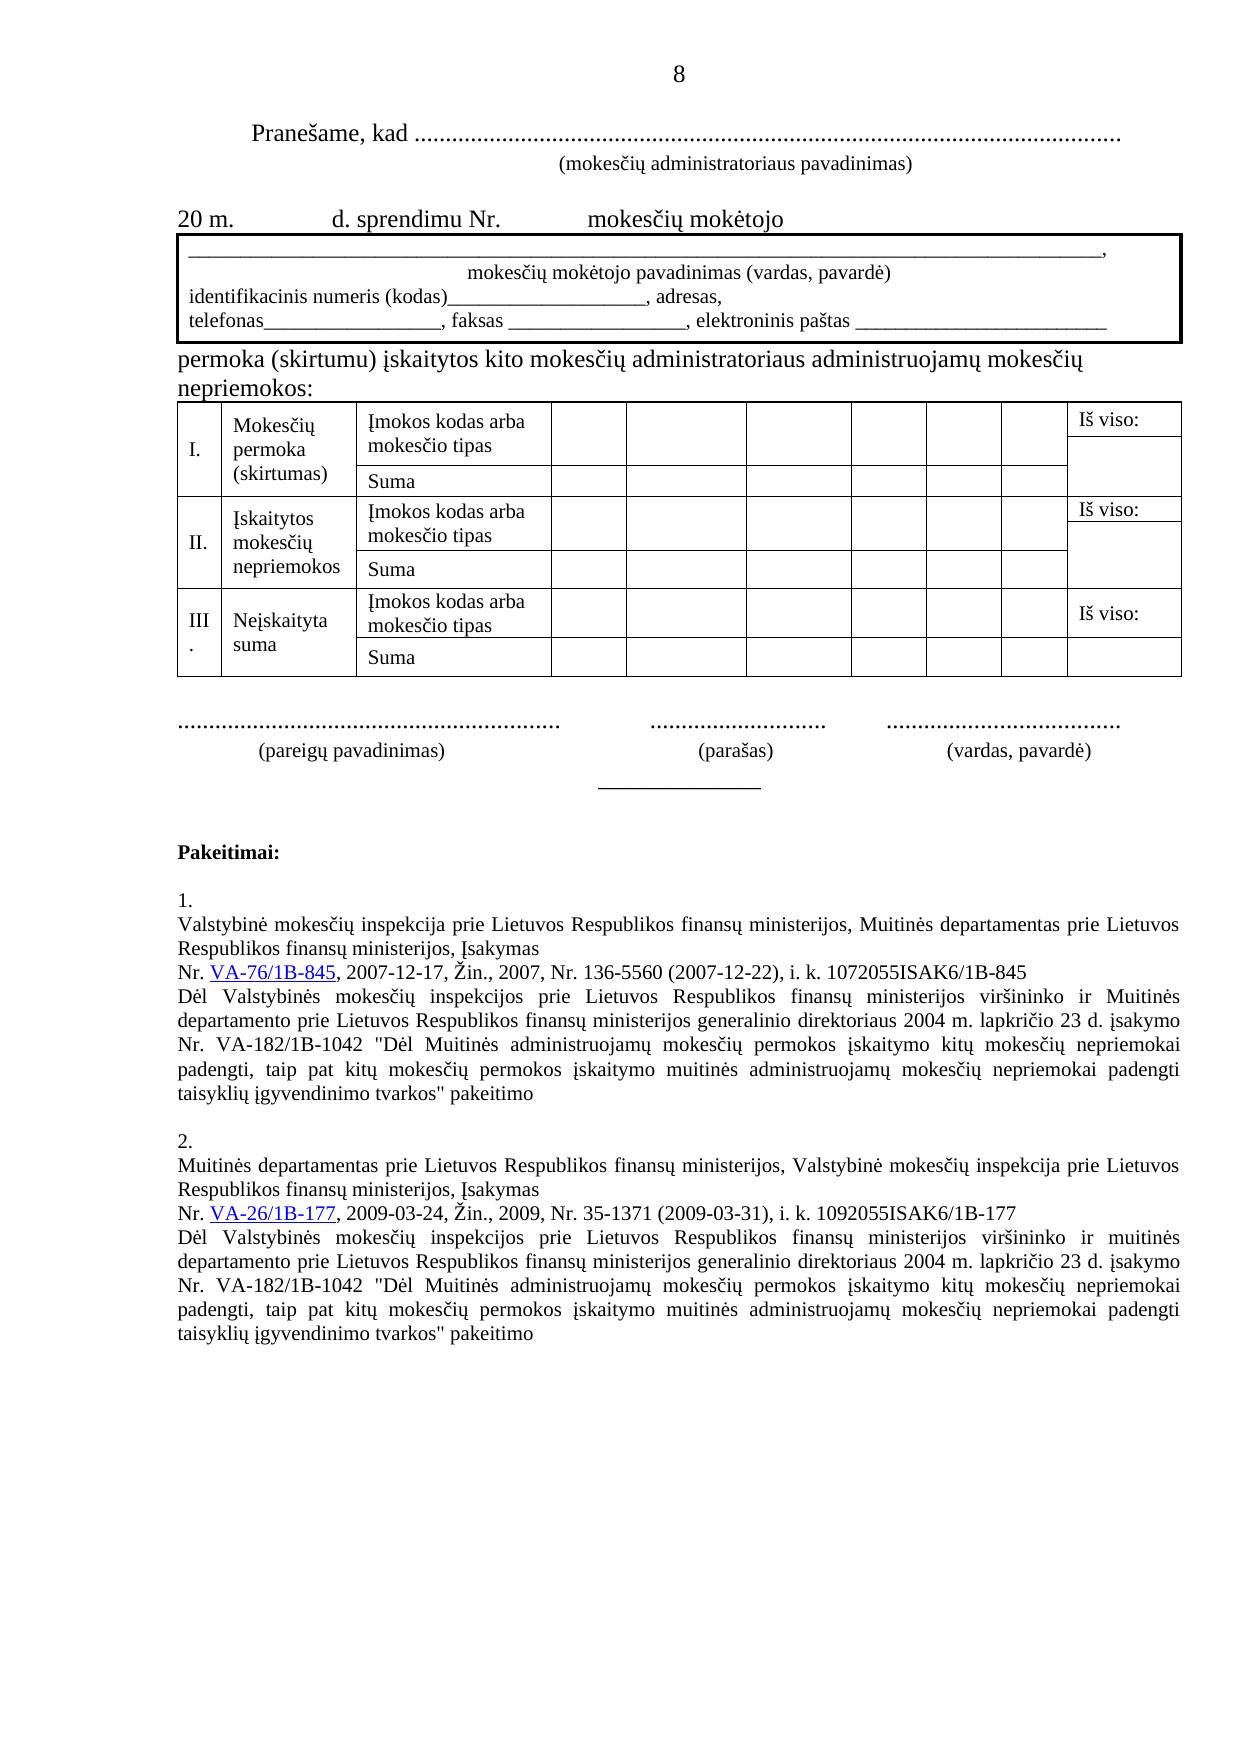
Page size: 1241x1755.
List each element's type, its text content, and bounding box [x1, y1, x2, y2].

table_cell [747, 589, 851, 637]
text (mokesčių administratoriaus pavadinimas) [177, 147, 1181, 176]
text 2. [177, 1129, 1181, 1153]
table_cell [552, 638, 626, 676]
table_header Mokesčių permoka (skirtumas) [222, 403, 356, 496]
table_cell Suma [357, 551, 551, 588]
table_header Įmokos kodas arba mokesčio tipas [357, 403, 551, 464]
table_header [552, 403, 626, 464]
table_cell [1002, 466, 1067, 496]
table_cell [747, 638, 851, 676]
text permoka (skirtumu) įskaitytos kito mokesčių administratoriaus administruojamų mokesčių nepriemokos: [177, 344, 1181, 401]
text Pakeitimai: [177, 840, 1181, 864]
table_cell [852, 589, 926, 637]
table_cell [927, 497, 1001, 549]
table_header [927, 403, 1001, 464]
table_cell [627, 466, 746, 496]
table_cell Neįskaityta suma [222, 589, 356, 676]
table_cell [627, 638, 746, 676]
table_cell [747, 466, 851, 496]
table_cell [927, 589, 1001, 637]
table_cell Suma [357, 466, 551, 496]
table_cell [552, 466, 626, 496]
table_cell [552, 551, 626, 588]
table_cell [627, 589, 746, 637]
text Nr. VA-76/1B-845, 2007-12-17, Žin., 2007, Nr. 136-5560 (2007-12-22), i. k. 1072055ISAK6/1B-845 [177, 960, 1181, 984]
table_cell [1068, 522, 1181, 588]
table_cell [1002, 551, 1067, 588]
text Valstybinė mokesčių inspekcija prie Lietuvos Respublikos finansų ministerijos, Muitinės departamentas prie Lietuvos Respublikos finansų ministerijos, Įsakymas [177, 912, 1181, 960]
table_cell Suma [357, 638, 551, 676]
table_cell III. [178, 589, 221, 676]
text (pareigų pavadinimas) (parašas) (vardas, pavardė) [177, 734, 1181, 763]
table_cell [627, 497, 746, 549]
table_cell [1002, 497, 1067, 549]
table_header [627, 403, 746, 464]
table_cell Iš viso: [1068, 589, 1181, 637]
table_header [1002, 403, 1067, 464]
table_cell [1002, 638, 1067, 676]
table_cell [852, 551, 926, 588]
text 20 m. d. sprendimu Nr. mokesčių mokėtojo [177, 204, 1181, 233]
table_cell [747, 497, 851, 549]
text Dėl Valstybinės mokesčių inspekcijos prie Lietuvos Respublikos finansų ministerijos viršininko ir Muitinės departamento prie Lietuvos Respublikos finansų ministerijos generalinio direktoriaus 2004 m. lapkričio 23 d. įsakymo Nr. VA-182/1B-1042 "Dėl Muitinės administruojamų mokesčių permokos įskaitymo kitų mokesčių nepriemokai padengti, taip pat kitų mokesčių permokos įskaitymo muitinės administruojamų mokesčių nepriemokai padengti taisyklių įgyvendinimo tvarkos" pakeitimo [177, 984, 1181, 1104]
text Muitinės departamentas prie Lietuvos Respublikos finansų ministerijos, Valstybinė mokesčių inspekcija prie Lietuvos Respublikos finansų ministerijos, Įsakymas [177, 1153, 1181, 1201]
table_cell [552, 497, 626, 549]
table_cell [927, 551, 1001, 588]
table_cell Iš viso: [1068, 497, 1181, 521]
table_cell [927, 466, 1001, 496]
table_header , mokesčių mokėtojo pavadinimas (vardas, pavardė) identifikacinis numeris (kodas)___________________, adresas, telefonas_________________, faksas _________________, elektroninis paštas [179, 236, 1179, 341]
table_cell Įskaitytos mokesčių nepriemokos [222, 497, 356, 588]
text Nr. VA-26/1B-177, 2009-03-24, Žin., 2009, Nr. 35-1371 (2009-03-31), i. k. 1092055ISAK6/1B-177 [177, 1201, 1181, 1225]
text Dėl Valstybinės mokesčių inspekcijos prie Lietuvos Respublikos finansų ministerijos viršininko ir muitinės departamento prie Lietuvos Respublikos finansų ministerijos generalinio direktoriaus 2004 m. lapkričio 23 d. įsakymo Nr. VA-182/1B-1042 "Dėl Muitinės administruojamų mokesčių permokos įskaitymo kitų mokesčių nepriemokai padengti, taip pat kitų mokesčių permokos įskaitymo muitinės administruojamų mokesčių nepriemokai padengti taisyklių įgyvendinimo tvarkos" pakeitimo [177, 1225, 1181, 1345]
table_header [852, 403, 926, 464]
table_cell II. [178, 497, 221, 588]
table_cell [747, 551, 851, 588]
table_cell Įmokos kodas arba mokesčio tipas [357, 497, 551, 549]
table_header I. [178, 403, 221, 496]
table_cell [627, 551, 746, 588]
table_cell Įmokos kodas arba mokesčio tipas [357, 589, 551, 637]
table_header [747, 403, 851, 464]
text 1. [177, 888, 1181, 912]
table_cell [1068, 437, 1181, 496]
text _____________ [177, 763, 1181, 792]
table_cell [552, 589, 626, 637]
text Pranešame, kad [177, 118, 1181, 147]
table_cell [927, 638, 1001, 676]
table_cell [852, 638, 926, 676]
table_cell [1002, 589, 1067, 637]
table_cell [852, 466, 926, 496]
table_cell [1068, 638, 1181, 676]
table_header Iš viso: [1068, 403, 1181, 436]
table_cell [852, 497, 926, 549]
